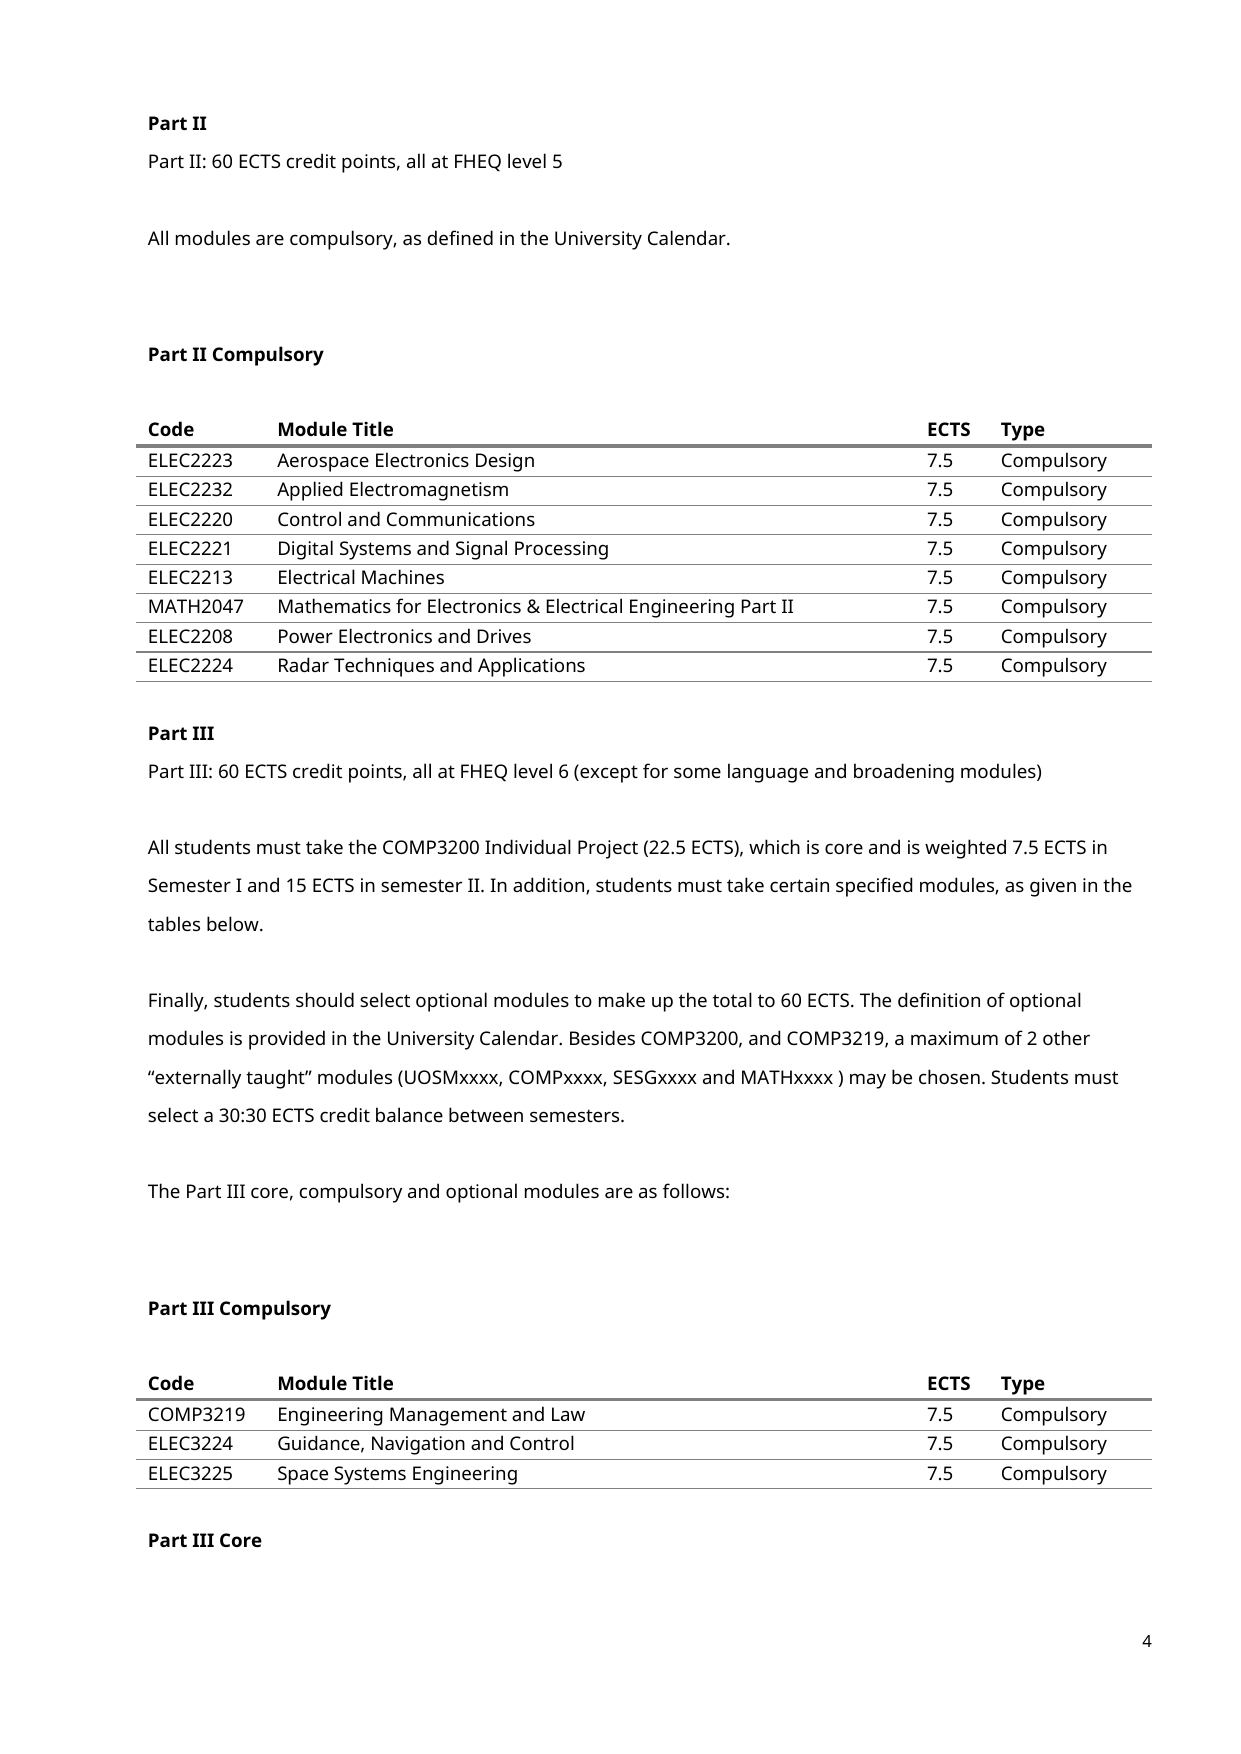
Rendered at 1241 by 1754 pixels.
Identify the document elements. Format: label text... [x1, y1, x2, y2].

table_cell ELEC2208 [136, 623, 266, 651]
table_cell MATH2047 [136, 594, 266, 622]
table_cell Part II Part II: 60 ECTS credit points, all at FHEQ level 5 All modules are compulsory, as defined in the University Calendar. [136, 71, 1152, 303]
table_cell Part III Core [136, 1489, 1152, 1602]
table_cell 7.5 [916, 1401, 989, 1429]
table_cell Compulsory [989, 565, 1152, 593]
table_cell Part III Compulsory [136, 1257, 1152, 1370]
table_cell Code [136, 416, 266, 444]
table_cell Aerospace Electronics Design [266, 448, 916, 476]
table_cell Compulsory [989, 653, 1152, 681]
table_cell Space Systems Engineering [266, 1460, 916, 1488]
table_cell ECTS [916, 416, 989, 444]
table_cell ELEC3225 [136, 1460, 266, 1488]
table_cell Module Title [266, 1370, 916, 1398]
table_cell COMP3219 [136, 1401, 266, 1429]
table_cell 7.5 [916, 623, 989, 651]
table_cell Compulsory [989, 535, 1152, 563]
table_cell Compulsory [989, 448, 1152, 476]
table_cell ELEC2220 [136, 506, 266, 534]
table_cell Power Electronics and Drives [266, 623, 916, 651]
table_cell Compulsory [989, 1460, 1152, 1488]
table_cell Control and Communications [266, 506, 916, 534]
table_cell 7.5 [916, 565, 989, 593]
table_cell Digital Systems and Signal Processing [266, 535, 916, 563]
table_cell Part II Compulsory [136, 304, 1152, 416]
table_cell 7.5 [916, 448, 989, 476]
table_cell Mathematics for Electronics & Electrical Engineering Part II [266, 594, 916, 622]
table_cell Engineering Management and Law [266, 1401, 916, 1429]
table_cell Compulsory [989, 623, 1152, 651]
table_cell 7.5 [916, 1431, 989, 1459]
table_cell Radar Techniques and Applications [266, 653, 916, 681]
table_cell Compulsory [989, 477, 1152, 505]
table_cell Type [989, 416, 1152, 444]
table_cell Guidance, Navigation and Control [266, 1431, 916, 1459]
table_cell Electrical Machines [266, 565, 916, 593]
table_cell 7.5 [916, 1460, 989, 1488]
table_cell ECTS [916, 1370, 989, 1398]
table_cell Compulsory [989, 1401, 1152, 1429]
table_cell Applied Electromagnetism [266, 477, 916, 505]
table_cell ELEC2221 [136, 535, 266, 563]
table_cell Compulsory [989, 1431, 1152, 1459]
table_cell 7.5 [916, 506, 989, 534]
table_cell Type [989, 1370, 1152, 1398]
table_cell Compulsory [989, 594, 1152, 622]
table_cell ELEC3224 [136, 1431, 266, 1459]
table_cell 7.5 [916, 477, 989, 505]
table_cell Part III Part III: 60 ECTS credit points, all at FHEQ level 6 (except for some language and broadening modules) All students must take the COMP3200 Individual Project (22.5 ECTS), which is core and is weighted 7.5 ECTS in Semester I and 15 ECTS in semester II. In addition, students must take certain specified modules, as given in the tables below. Finally, students should select optional modules to make up the total to 60 ECTS. The definition of optional modules is provided in the University Calendar. Besides COMP3200, and COMP3219, a maximum of 2 other “externally taught” modules (UOSMxxxx, COMPxxxx, SESGxxxx and MATHxxxx ) may be chosen. Students must select a 30:30 ECTS credit balance between semesters. The Part III core, compulsory and optional modules are as follows: [136, 682, 1152, 1257]
table_cell 7.5 [916, 535, 989, 563]
table_cell ELEC2232 [136, 477, 266, 505]
table_cell ELEC2224 [136, 653, 266, 681]
table_cell 7.5 [916, 653, 989, 681]
table_cell Code [136, 1370, 266, 1398]
table_cell Compulsory [989, 506, 1152, 534]
table_cell ELEC2213 [136, 565, 266, 593]
table_cell ELEC2223 [136, 448, 266, 476]
table_cell 7.5 [916, 594, 989, 622]
table_cell Module Title [266, 416, 916, 444]
